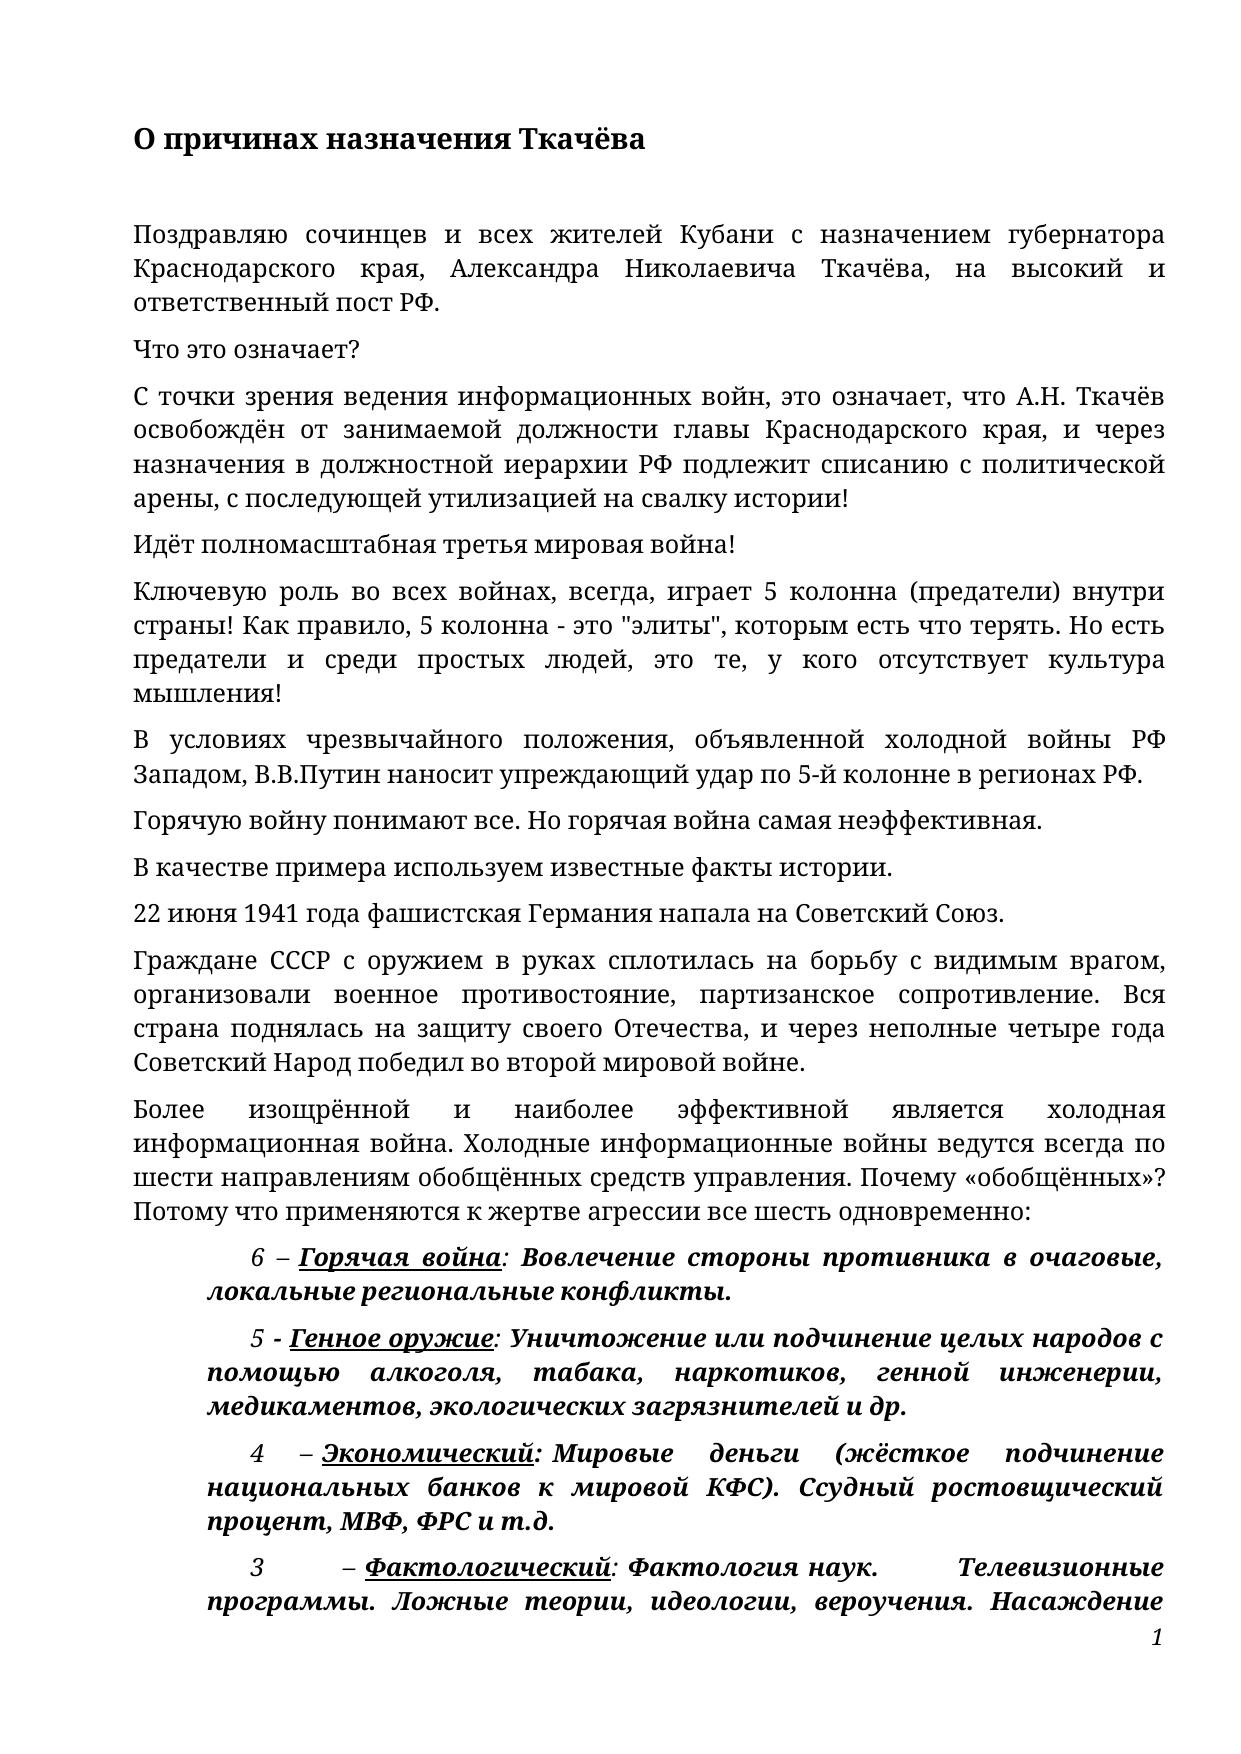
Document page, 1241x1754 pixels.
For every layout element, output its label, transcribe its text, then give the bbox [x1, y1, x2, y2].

text 3 – Фактологический: Фактология наук. Телевизионные программы. Ложные теории, идеологии, вероучения. Насаждение [207, 1550, 1167, 1618]
text 4 – Экономический: Мировые деньги (жёсткое подчинение национальных банков к мировой КФС). Ссудный ростовщический процент, МВФ, ФРС и т.д. [207, 1435, 1167, 1537]
text 5 - Генное оружие: Уничтожение или подчинение целых народов с помощью алкоголя, табака, наркотиков, генной инженерии, медикаментов, экологических загрязнителей и др. [207, 1321, 1167, 1423]
text Ключевую роль во всех войнах, всегда, играет 5 колонна (предатели) внутри страны! Как правило, 5 колонна - это "элиты", которым есть что терять. Но есть предатели и среди простых людей, это те, у кого отсутствует культура мышления! [133, 573, 1167, 710]
text 22 июня 1941 года фашистская Германия напала на Советский Союз. [133, 896, 1167, 930]
text Граждане СССР с оружием в руках сплотилась на борьбу с видимым врагом, организовали военное противостояние, партизанское сопротивление. Вся страна поднялась на защиту своего Отечества, и через неполные четыре года Советский Народ победил во второй мировой войне. [133, 942, 1167, 1079]
text Поздравляю сочинцев и всех жителей Кубани с назначением губернатора Краснодарского края, Александра Николаевича Ткачёва, на высокий и ответственный пост РФ. [133, 217, 1167, 319]
text О причинах назначения Ткачёва [133, 118, 1167, 158]
text Что это означает? [133, 332, 1167, 366]
text Идёт полномасштабная третья мировая война! [133, 527, 1167, 561]
text В условиях чрезвычайного положения, объявленной холодной войны РФ Западом, В.В.Путин наносит упреждающий удар по 5-й колонне в регионах РФ. [133, 722, 1167, 790]
text В качестве примера используем известные факты истории. [133, 849, 1167, 883]
text Более изощрённой и наиболее эффективной является холодная информационная война. Холодные информационные войны ведутся всегда по шести направлениям обобщённых средств управления. Почему «обобщённых»? Потому что применяются к жертве агрессии все шесть одновременно: [133, 1091, 1167, 1227]
text Горячую войну понимают все. Но горячая война самая неэффективная. [133, 803, 1167, 837]
text 6 – Горячая война: Вовлечение стороны противника в очаговые, локальные региональные конфликты. [207, 1240, 1167, 1308]
text С точки зрения ведения информационных войн, это означает, что А.Н. Ткачёв освобождён от занимаемой должности главы Краснодарского края, и через назначения в должностной иерархии РФ подлежит списанию с политической арены, с последующей утилизацией на свалку истории! [133, 378, 1167, 514]
